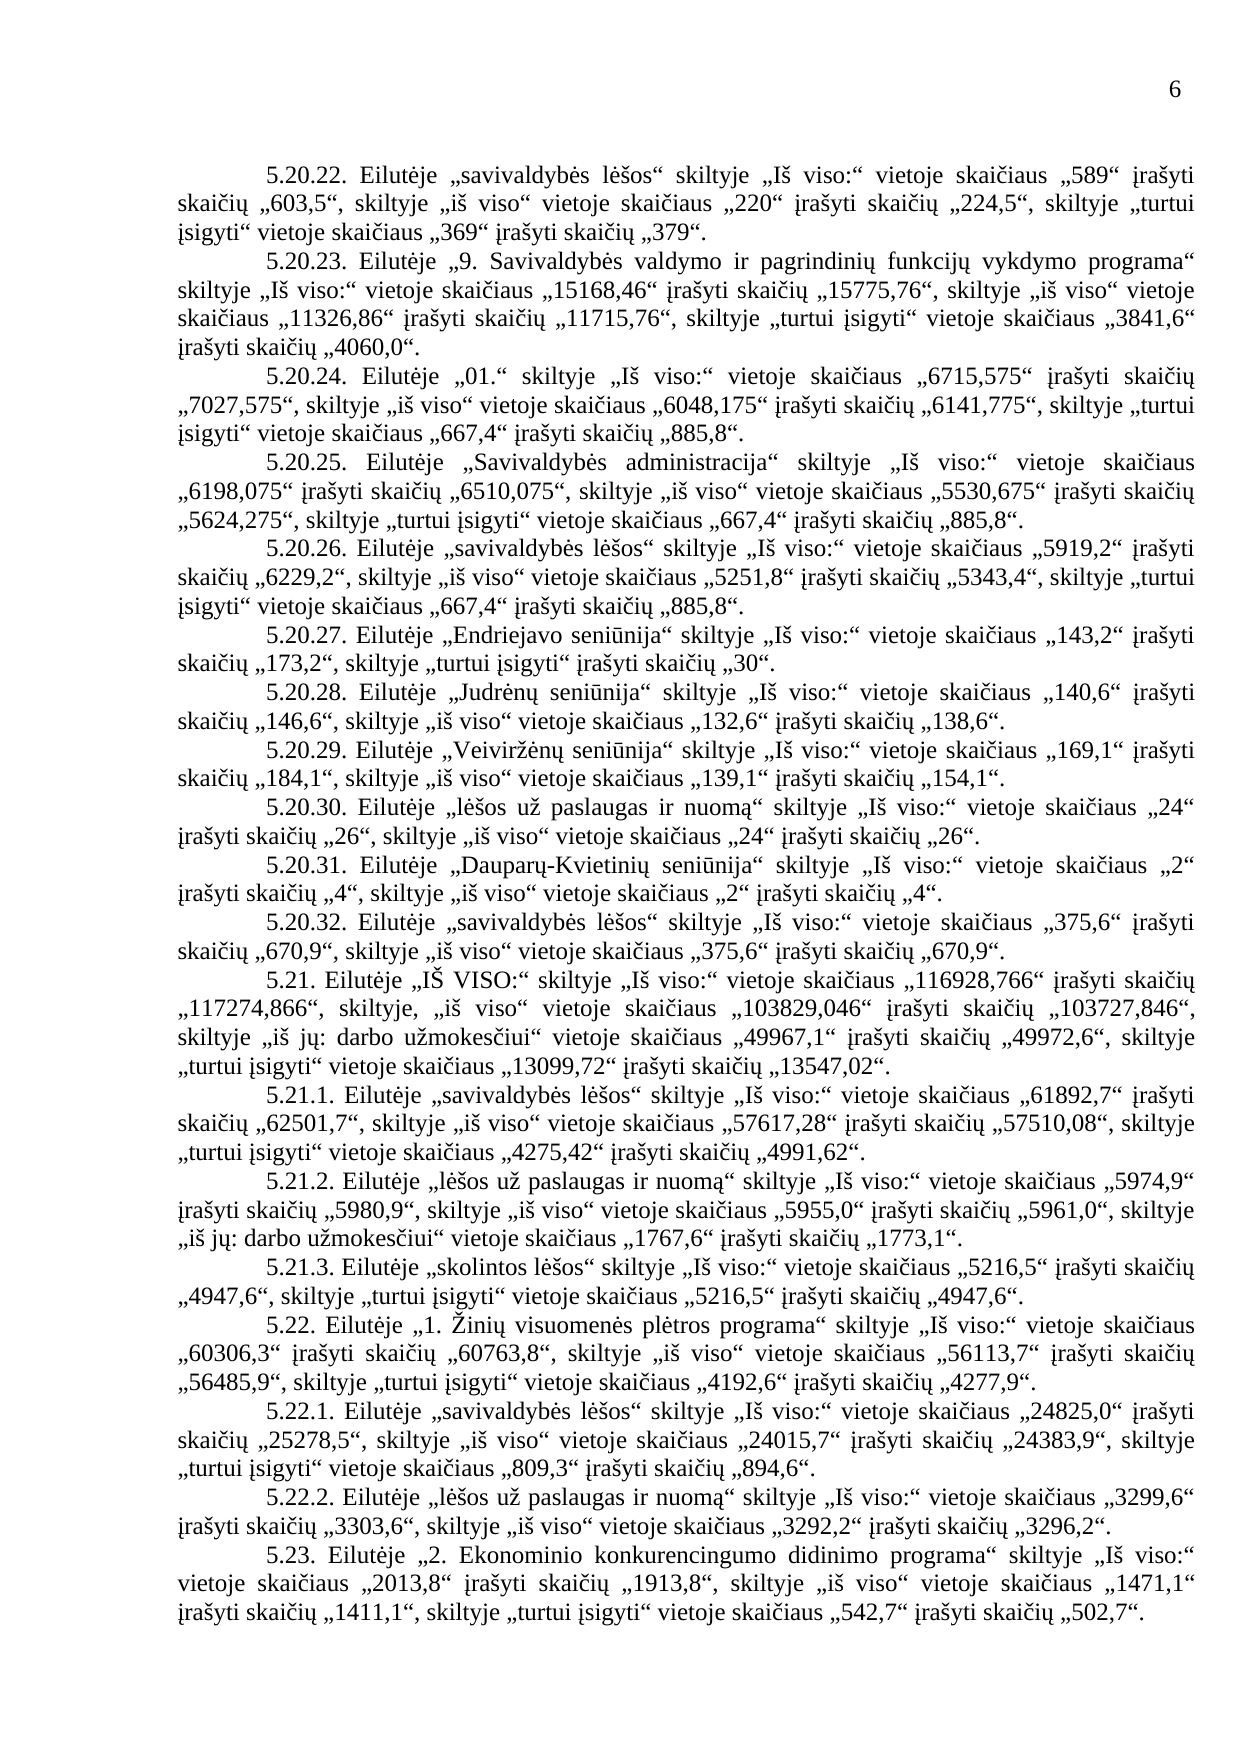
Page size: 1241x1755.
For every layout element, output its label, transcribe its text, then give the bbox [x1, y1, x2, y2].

text 5.20.23. Eilutėje „9. Savivaldybės valdymo ir pagrindinių funkcijų vykdymo programa“ skiltyje „Iš viso:“ vietoje skaičiaus „15168,46“ įrašyti skaičių „15775,76“, skiltyje „iš viso“ vietoje skaičiaus „11326,86“ įrašyti skaičių „11715,76“, skiltyje „turtui įsigyti“ vietoje skaičiaus „3841,6“ įrašyti skaičių „4060,0“. [177, 246, 1196, 361]
text 5.20.24. Eilutėje „01.“ skiltyje „Iš viso:“ vietoje skaičiaus „6715,575“ įrašyti skaičių „7027,575“, skiltyje „iš viso“ vietoje skaičiaus „6048,175“ įrašyti skaičių „6141,775“, skiltyje „turtui įsigyti“ vietoje skaičiaus „667,4“ įrašyti skaičių „885,8“. [177, 361, 1196, 447]
text 5.20.27. Eilutėje „Endriejavo seniūnija“ skiltyje „Iš viso:“ vietoje skaičiaus „143,2“ įrašyti skaičių „173,2“, skiltyje „turtui įsigyti“ įrašyti skaičių „30“. [177, 620, 1196, 677]
text 5.23. Eilutėje „2. Ekonominio konkurencingumo didinimo programa“ skiltyje „Iš viso:“ vietoje skaičiaus „2013,8“ įrašyti skaičių „1913,8“, skiltyje „iš viso“ vietoje skaičiaus „1471,1“ įrašyti skaičių „1411,1“, skiltyje „turtui įsigyti“ vietoje skaičiaus „542,7“ įrašyti skaičių „502,7“. [177, 1540, 1196, 1626]
text 5.21.1. Eilutėje „savivaldybės lėšos“ skiltyje „Iš viso:“ vietoje skaičiaus „61892,7“ įrašyti skaičių „62501,7“, skiltyje „iš viso“ vietoje skaičiaus „57617,28“ įrašyti skaičių „57510,08“, skiltyje „turtui įsigyti“ vietoje skaičiaus „4275,42“ įrašyti skaičių „4991,62“. [177, 1080, 1196, 1166]
text 5.20.22. Eilutėje „savivaldybės lėšos“ skiltyje „Iš viso:“ vietoje skaičiaus „589“ įrašyti skaičių „603,5“, skiltyje „iš viso“ vietoje skaičiaus „220“ įrašyti skaičių „224,5“, skiltyje „turtui įsigyti“ vietoje skaičiaus „369“ įrašyti skaičių „379“. [177, 160, 1196, 246]
text 5.20.30. Eilutėje „lėšos už paslaugas ir nuomą“ skiltyje „Iš viso:“ vietoje skaičiaus „24“ įrašyti skaičių „26“, skiltyje „iš viso“ vietoje skaičiaus „24“ įrašyti skaičių „26“. [177, 792, 1196, 850]
text 5.20.25. Eilutėje „Savivaldybės administracija“ skiltyje „Iš viso:“ vietoje skaičiaus „6198,075“ įrašyti skaičių „6510,075“, skiltyje „iš viso“ vietoje skaičiaus „5530,675“ įrašyti skaičių „5624,275“, skiltyje „turtui įsigyti“ vietoje skaičiaus „667,4“ įrašyti skaičių „885,8“. [177, 447, 1196, 533]
text 5.21.3. Eilutėje „skolintos lėšos“ skiltyje „Iš viso:“ vietoje skaičiaus „5216,5“ įrašyti skaičių „4947,6“, skiltyje „turtui įsigyti“ vietoje skaičiaus „5216,5“ įrašyti skaičių „4947,6“. [177, 1252, 1196, 1310]
text 5.20.28. Eilutėje „Judrėnų seniūnija“ skiltyje „Iš viso:“ vietoje skaičiaus „140,6“ įrašyti skaičių „146,6“, skiltyje „iš viso“ vietoje skaičiaus „132,6“ įrašyti skaičių „138,6“. [177, 677, 1196, 735]
text 5.22.2. Eilutėje „lėšos už paslaugas ir nuomą“ skiltyje „Iš viso:“ vietoje skaičiaus „3299,6“ įrašyti skaičių „3303,6“, skiltyje „iš viso“ vietoje skaičiaus „3292,2“ įrašyti skaičių „3296,2“. [177, 1482, 1196, 1540]
text 5.21.2. Eilutėje „lėšos už paslaugas ir nuomą“ skiltyje „Iš viso:“ vietoje skaičiaus „5974,9“ įrašyti skaičių „5980,9“, skiltyje „iš viso“ vietoje skaičiaus „5955,0“ įrašyti skaičių „5961,0“, skiltyje „iš jų: darbo užmokesčiui“ vietoje skaičiaus „1767,6“ įrašyti skaičių „1773,1“. [177, 1166, 1196, 1252]
text 5.20.31. Eilutėje „Dauparų-Kvietinių seniūnija“ skiltyje „Iš viso:“ vietoje skaičiaus „2“ įrašyti skaičių „4“, skiltyje „iš viso“ vietoje skaičiaus „2“ įrašyti skaičių „4“. [177, 850, 1196, 907]
text 5.21. Eilutėje „IŠ VISO:“ skiltyje „Iš viso:“ vietoje skaičiaus „116928,766“ įrašyti skaičių „117274,866“, skiltyje, „iš viso“ vietoje skaičiaus „103829,046“ įrašyti skaičių „103727,846“, skiltyje „iš jų: darbo užmokesčiui“ vietoje skaičiaus „49967,1“ įrašyti skaičių „49972,6“, skiltyje „turtui įsigyti“ vietoje skaičiaus „13099,72“ įrašyti skaičių „13547,02“. [177, 965, 1196, 1080]
text 5.22. Eilutėje „1. Žinių visuomenės plėtros programa“ skiltyje „Iš viso:“ vietoje skaičiaus „60306,3“ įrašyti skaičių „60763,8“, skiltyje „iš viso“ vietoje skaičiaus „56113,7“ įrašyti skaičių „56485,9“, skiltyje „turtui įsigyti“ vietoje skaičiaus „4192,6“ įrašyti skaičių „4277,9“. [177, 1310, 1196, 1396]
text 5.20.29. Eilutėje „Veiviržėnų seniūnija“ skiltyje „Iš viso:“ vietoje skaičiaus „169,1“ įrašyti skaičių „184,1“, skiltyje „iš viso“ vietoje skaičiaus „139,1“ įrašyti skaičių „154,1“. [177, 735, 1196, 792]
text 5.20.26. Eilutėje „savivaldybės lėšos“ skiltyje „Iš viso:“ vietoje skaičiaus „5919,2“ įrašyti skaičių „6229,2“, skiltyje „iš viso“ vietoje skaičiaus „5251,8“ įrašyti skaičių „5343,4“, skiltyje „turtui įsigyti“ vietoje skaičiaus „667,4“ įrašyti skaičių „885,8“. [177, 533, 1196, 620]
text 5.20.32. Eilutėje „savivaldybės lėšos“ skiltyje „Iš viso:“ vietoje skaičiaus „375,6“ įrašyti skaičių „670,9“, skiltyje „iš viso“ vietoje skaičiaus „375,6“ įrašyti skaičių „670,9“. [177, 907, 1196, 965]
text 5.22.1. Eilutėje „savivaldybės lėšos“ skiltyje „Iš viso:“ vietoje skaičiaus „24825,0“ įrašyti skaičių „25278,5“, skiltyje „iš viso“ vietoje skaičiaus „24015,7“ įrašyti skaičių „24383,9“, skiltyje „turtui įsigyti“ vietoje skaičiaus „809,3“ įrašyti skaičių „894,6“. [177, 1396, 1196, 1482]
